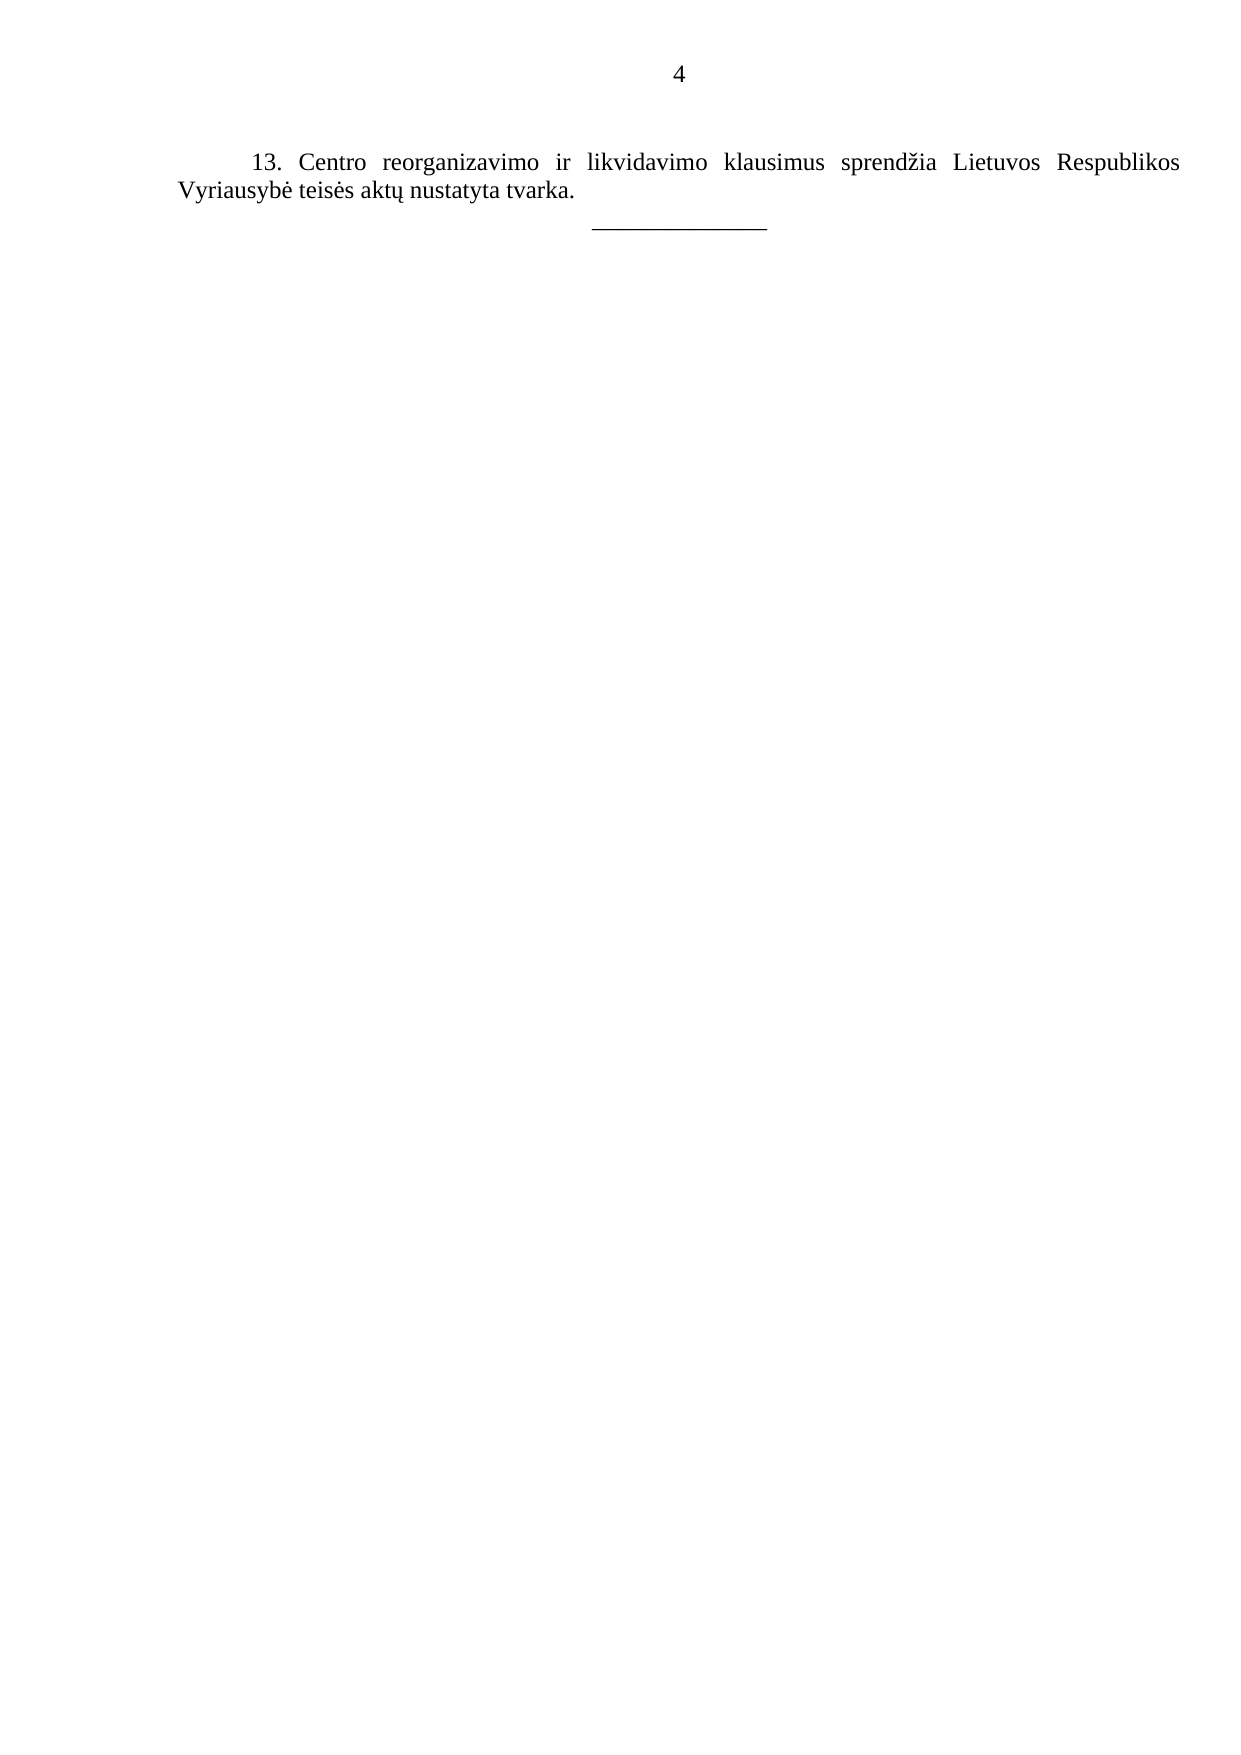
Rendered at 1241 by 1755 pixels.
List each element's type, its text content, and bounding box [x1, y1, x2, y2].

text 13. Centro reorganizavimo ir likvidavimo klausimus sprendžia Lietuvos Respublikos Vyriausybė teisės aktų nustatyta tvarka. [177, 147, 1181, 204]
text ______________ [177, 204, 1181, 233]
